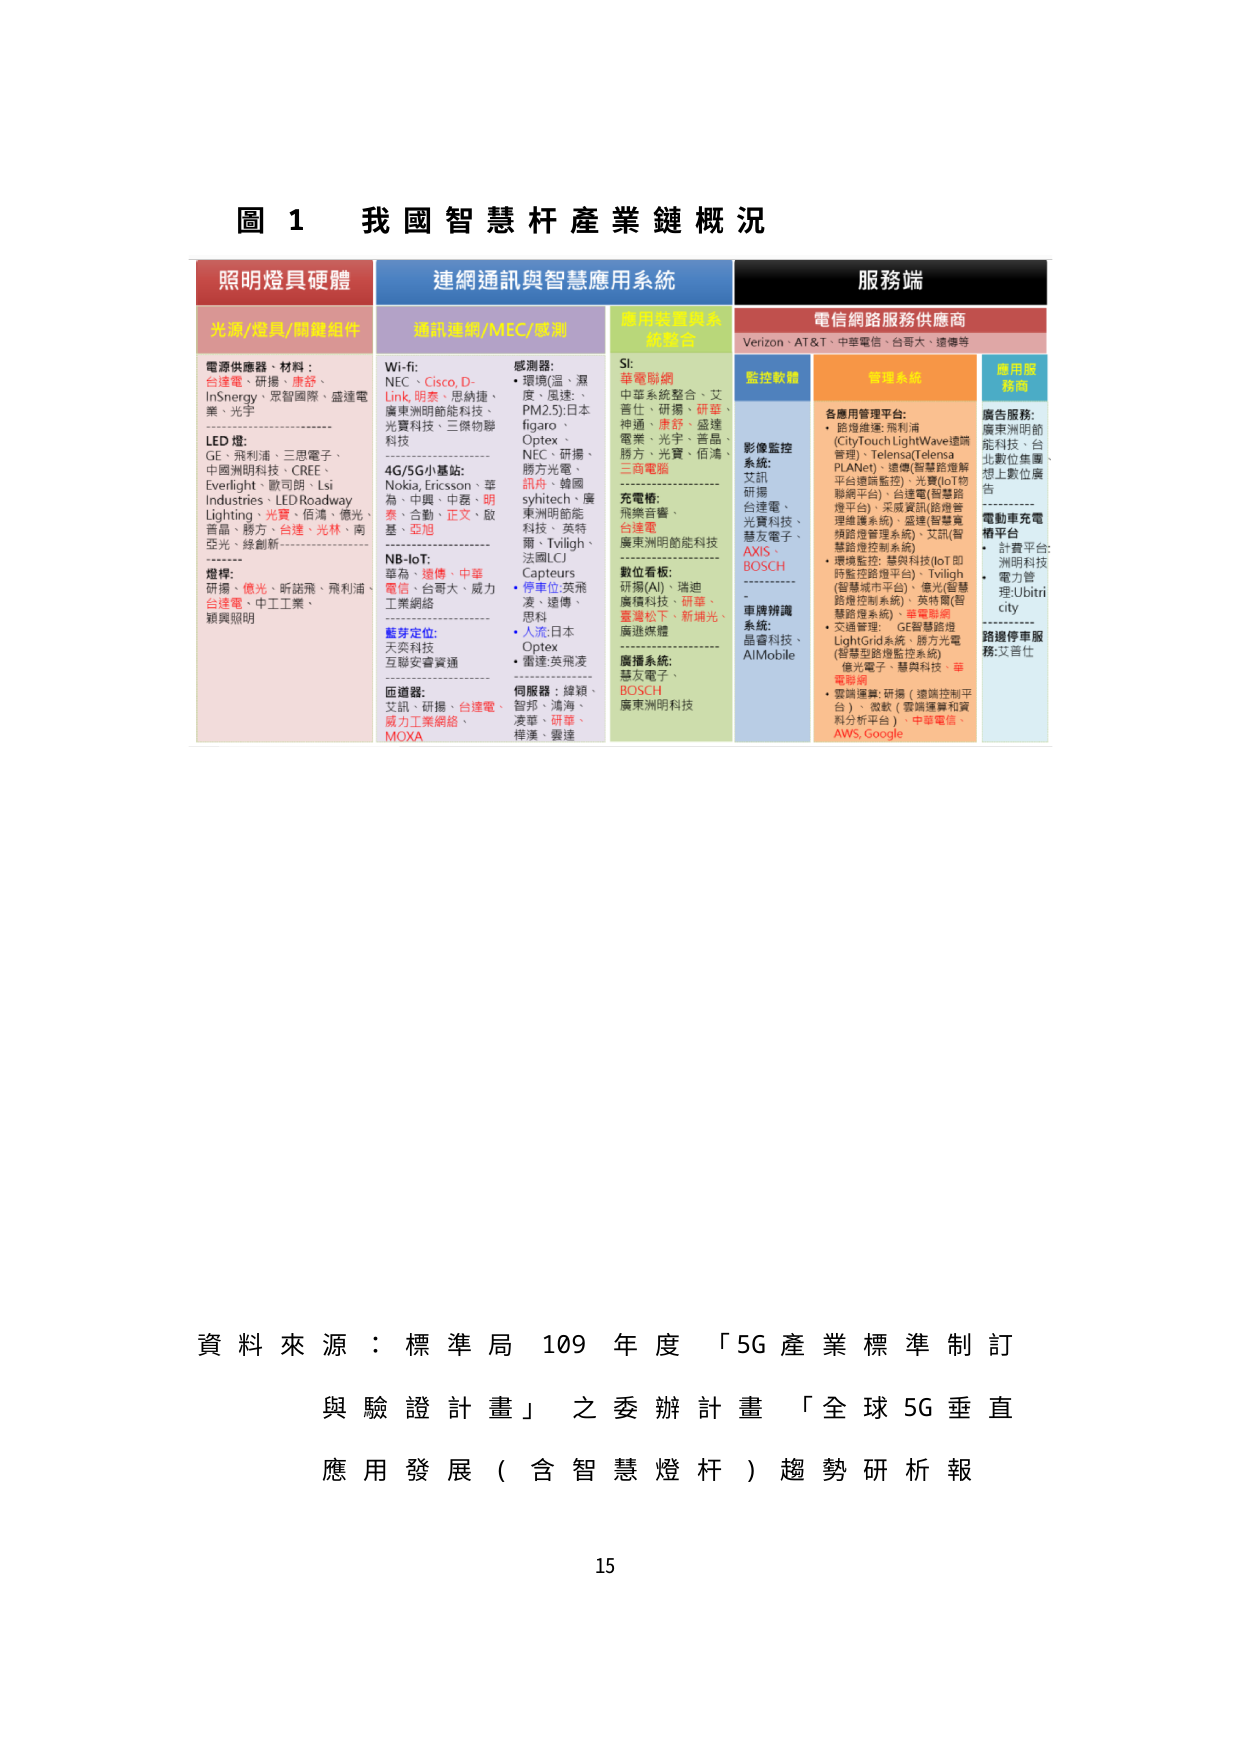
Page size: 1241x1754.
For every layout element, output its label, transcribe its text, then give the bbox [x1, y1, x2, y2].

text 圖1 我國智慧杆產業鏈概況 [189, 177, 1022, 240]
text 資料來源：標準局109年度「5G產業標準制訂與驗證計畫」之委辦計畫「全球5G垂直應用發展(含智慧燈杆)趨勢研析報 [186, 1302, 1022, 1490]
